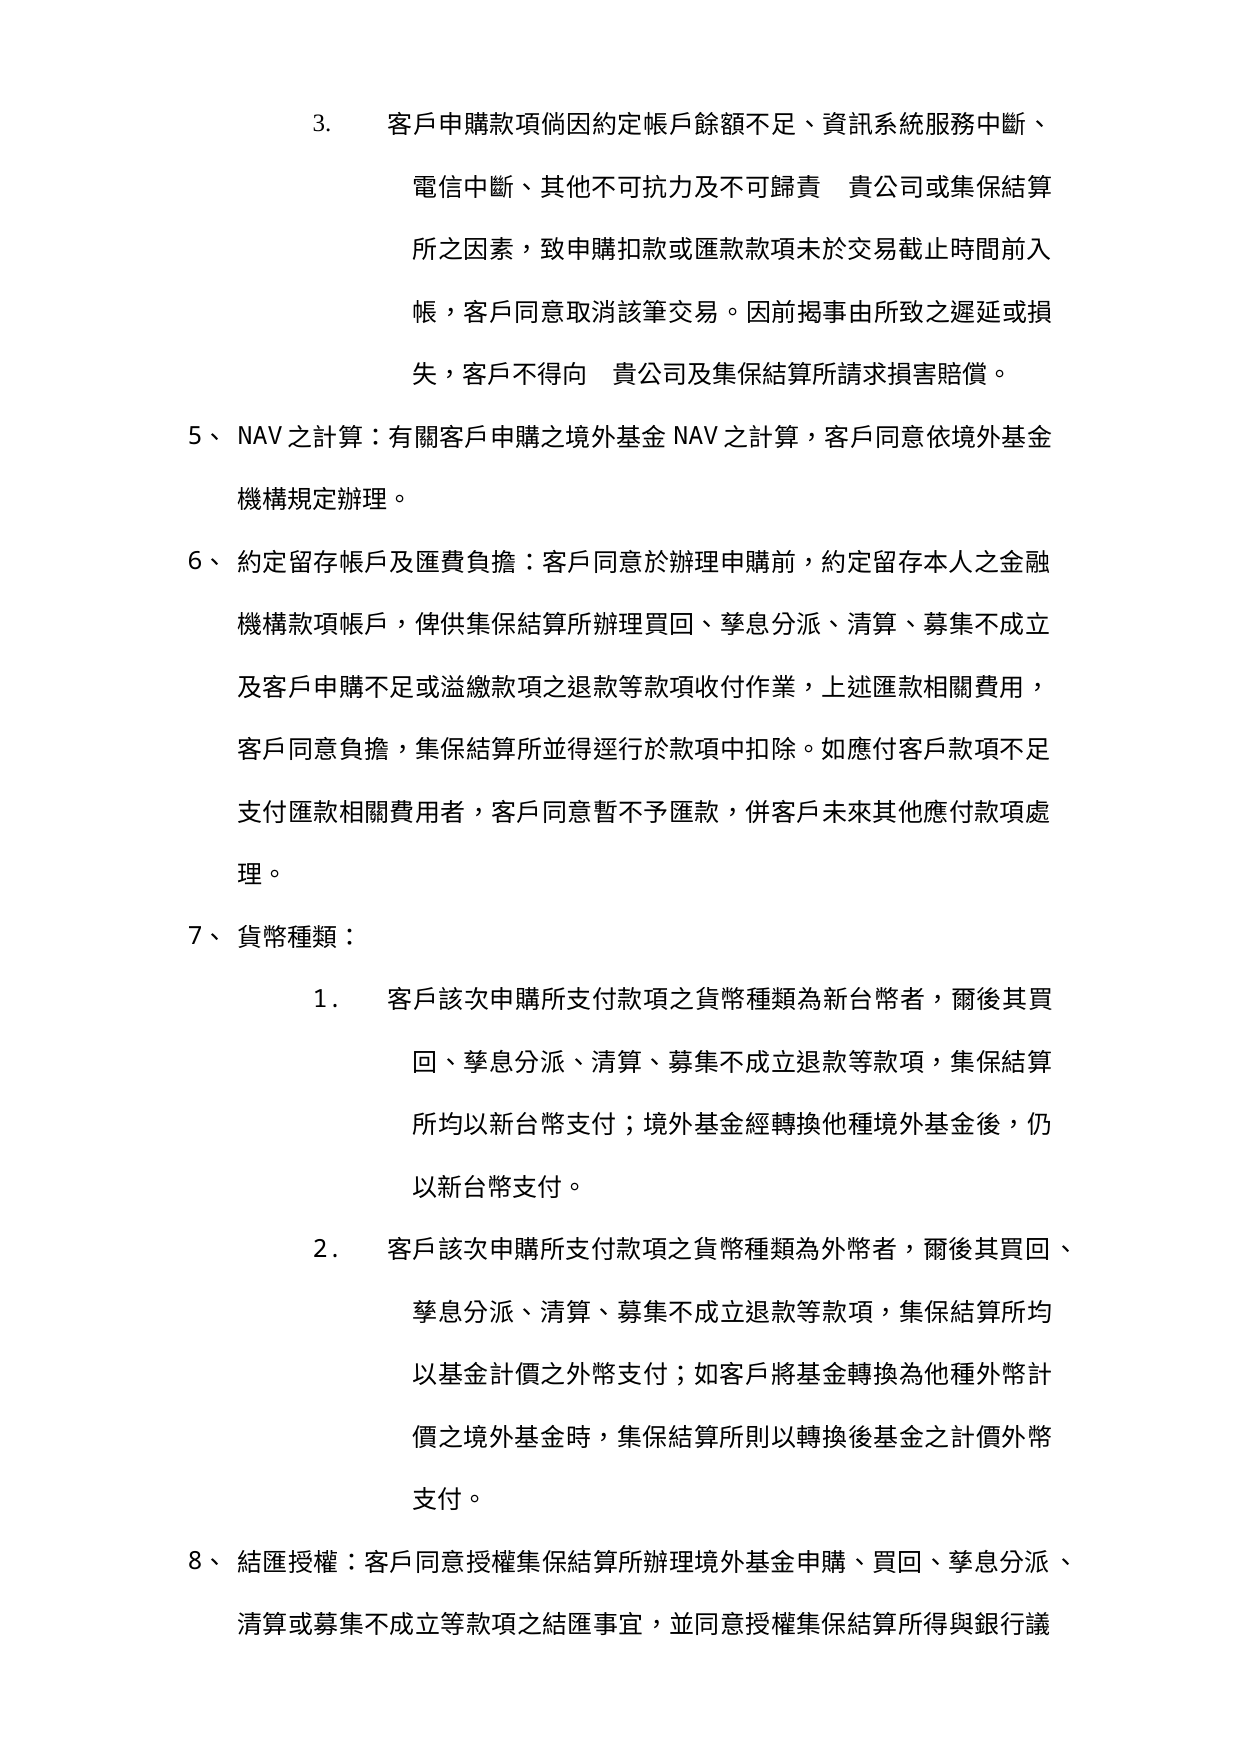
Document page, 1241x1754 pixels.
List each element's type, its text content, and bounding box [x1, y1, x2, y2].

list 結匯授權：客戶同意授權集保結算所辦理境外基金申購、買回、孳息分派、清算或募集不成立等款項之結匯事宜，並同意授權集保結算所得與銀行議定單一之買進或賣出匯率，辦理結匯作業。 [187, 1518, 1053, 1643]
list 客戶該次申購所支付款項之貨幣種類為外幣者，爾後其買回、孳息分派、清算、募集不成立退款等款項，集保結算所均以基金計價之外幣支付；如客戶將基金轉換為他種外幣計價之境外基金時，集保結算所則以轉換後基金之計價外幣支付。 [312, 1206, 1053, 1518]
list NAV之計算：有關客戶申購之境外基金NAV之計算，客戶同意依境外基金機構規定辦理。 [187, 393, 1053, 518]
list 約定留存帳戶及匯費負擔：客戶同意於辦理申購前，約定留存本人之金融機構款項帳戶，俾供集保結算所辦理買回、孳息分派、清算、募集不成立及客戶申購不足或溢繳款項之退款等款項收付作業，上述匯款相關費用，客戶同意負擔，集保結算所並得逕行於款項中扣除。如應付客戶款項不足支付匯款相關費用者，客戶同意暫不予匯款，併客戶未來其他應付款項處理。 [187, 518, 1053, 893]
list 貨幣種類： [187, 893, 1053, 956]
list 客戶申購款項倘因約定帳戶餘額不足、資訊系統服務中斷、電信中斷、其他不可抗力及不可歸責 貴公司或集保結算所之因素，致申購扣款或匯款款項未於交易截止時間前入帳，客戶同意取消該筆交易。因前揭事由所致之遲延或損失，客戶不得向 貴公司及集保結算所請求損害賠償。 [312, 81, 1053, 393]
list 客戶該次申購所支付款項之貨幣種類為新台幣者，爾後其買回、孳息分派、清算、募集不成立退款等款項，集保結算所均以新台幣支付；境外基金經轉換他種境外基金後，仍以新台幣支付。 [312, 956, 1053, 1206]
